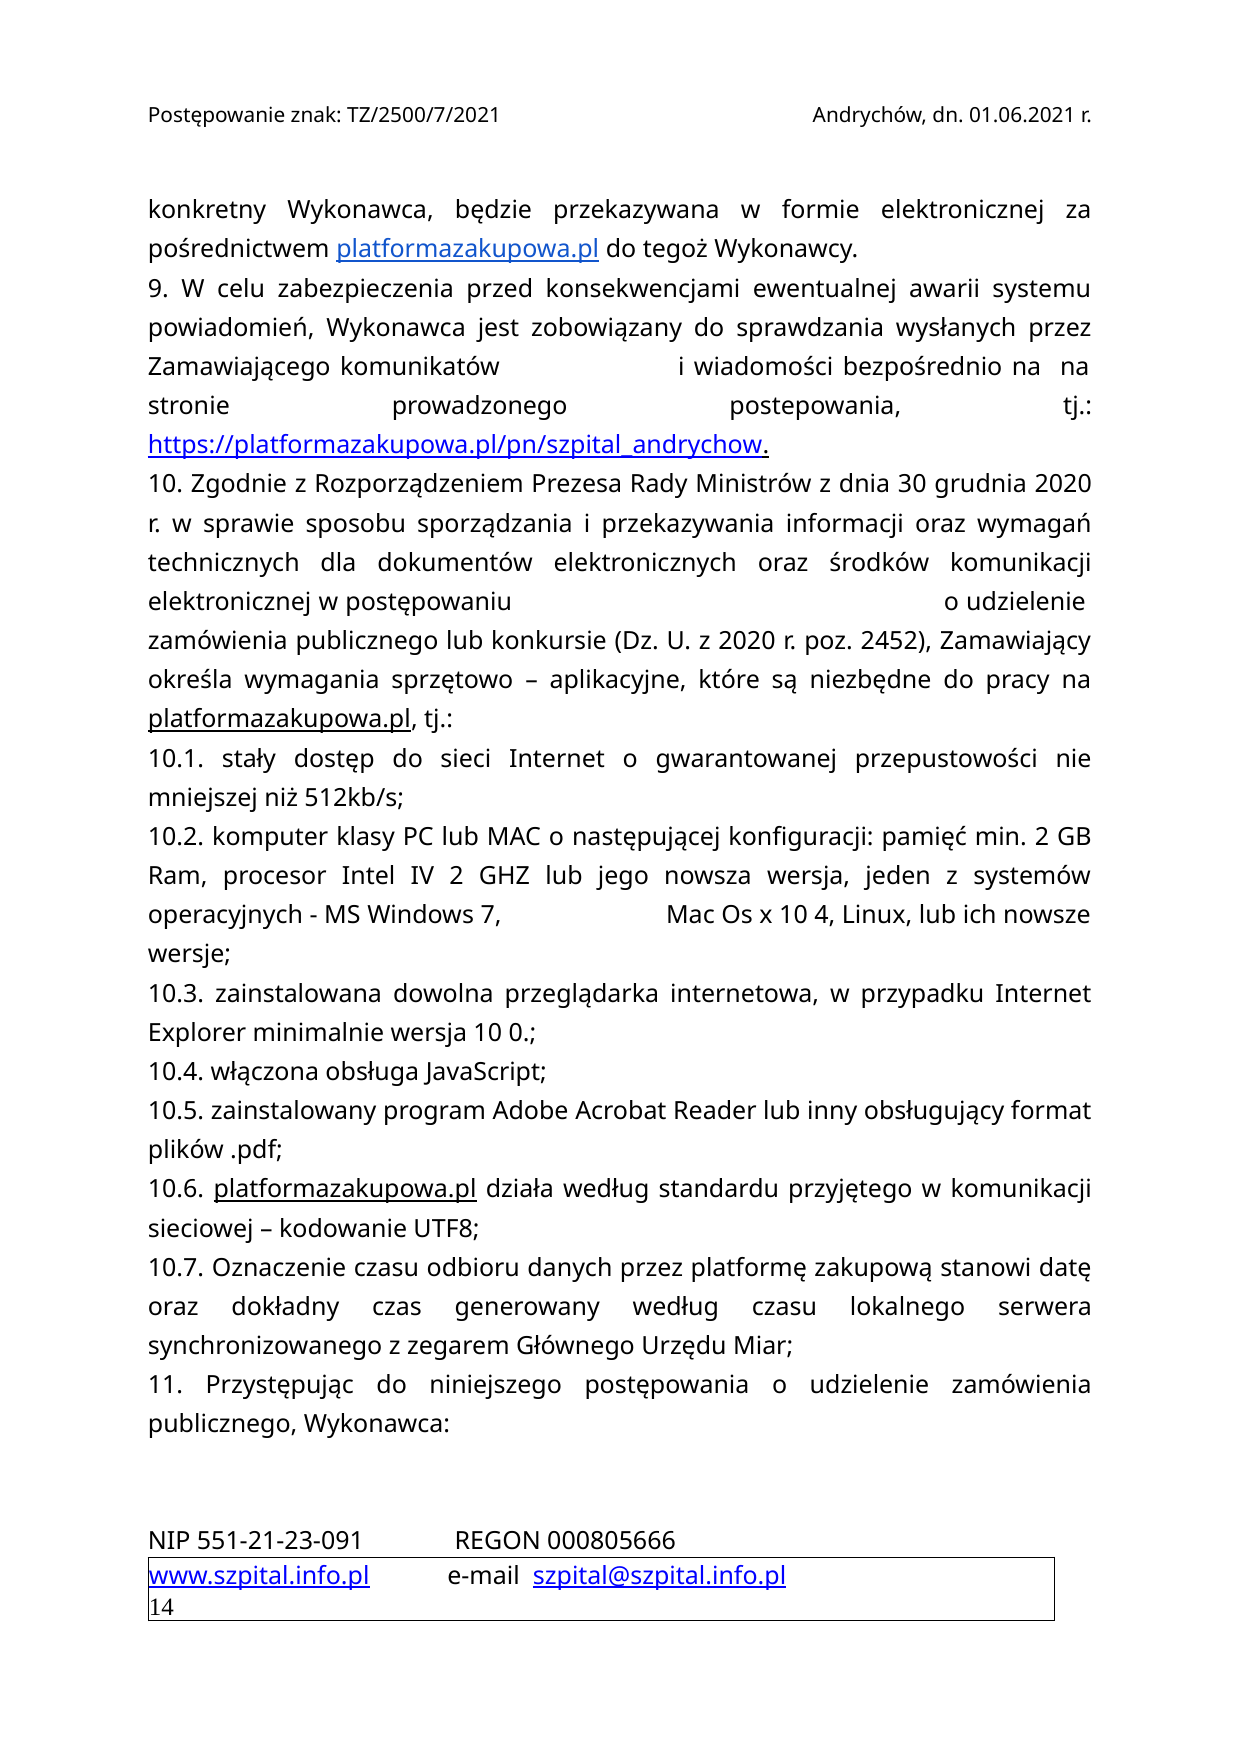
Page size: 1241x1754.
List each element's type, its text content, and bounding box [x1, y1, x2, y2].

text 10.7. Oznaczenie czasu odbioru danych przez platformę zakupową stanowi datę oraz dokładny czas generowany według czasu lokalnego serwera synchronizowanego z zegarem Głównego Urzędu Miar; [148, 1249, 1092, 1362]
text 10.6. platformazakupowa.pl działa według standardu przyjętego w komunikacji sieciowej – kodowanie UTF8; [148, 1171, 1092, 1244]
text 10.2. komputer klasy PC lub MAC o następującej konfiguracji: pamięć min. 2 GB Ram, procesor Intel IV 2 GHZ lub jego nowsza wersja, jeden z systemów operacyjnych - MS Windows 7, Mac Os x 10 4, Linux, lub ich nowsze wersje; [148, 818, 1092, 970]
text 10.5. zainstalowany program Adobe Acrobat Reader lub inny obsługujący format plików .pdf; [148, 1093, 1092, 1166]
text 10.3. zainstalowana dowolna przeglądarka internetowa, w przypadku Internet Explorer minimalnie wersja 10 0.; [148, 975, 1092, 1048]
text 10. Zgodnie z Rozporządzeniem Prezesa Rady Ministrów z dnia 30 grudnia 2020 r. w sprawie sposobu sporządzania i przekazywania informacji oraz wymagań technicznych dla dokumentów elektronicznych oraz środków komunikacji elektronicznej w postępowaniu o udzielenie zamówienia publicznego lub konkursie (Dz. U. z 2020 r. poz. 2452), Zamawiający określa wymagania sprzętowo – aplikacyjne, które są niezbędne do pracy na platformazakupowa.pl, tj.: [148, 466, 1092, 735]
text 9. W celu zabezpieczenia przed konsekwencjami ewentualnej awarii systemu powiadomień, Wykonawca jest zobowiązany do sprawdzania wysłanych przez Zamawiającego komunikatów i wiadomości bezpośrednio na na stronie prowadzonego postepowania, tj.: https://platformazakupowa.pl/pn/szpital_andrychow. [148, 270, 1092, 461]
text 10.4. włączona obsługa JavaScript; [148, 1053, 1092, 1088]
text konkretny Wykonawca, będzie przekazywana w formie elektronicznej za pośrednictwem platformazakupowa.pl do tegoż Wykonawcy. [148, 192, 1092, 265]
text 11. Przystępując do niniejszego postępowania o udzielenie zamówienia publicznego, Wykonawca: [148, 1367, 1092, 1440]
text 10.1. stały dostęp do sieci Internet o gwarantowanej przepustowości nie mniejszej niż 512kb/s; [148, 740, 1092, 813]
